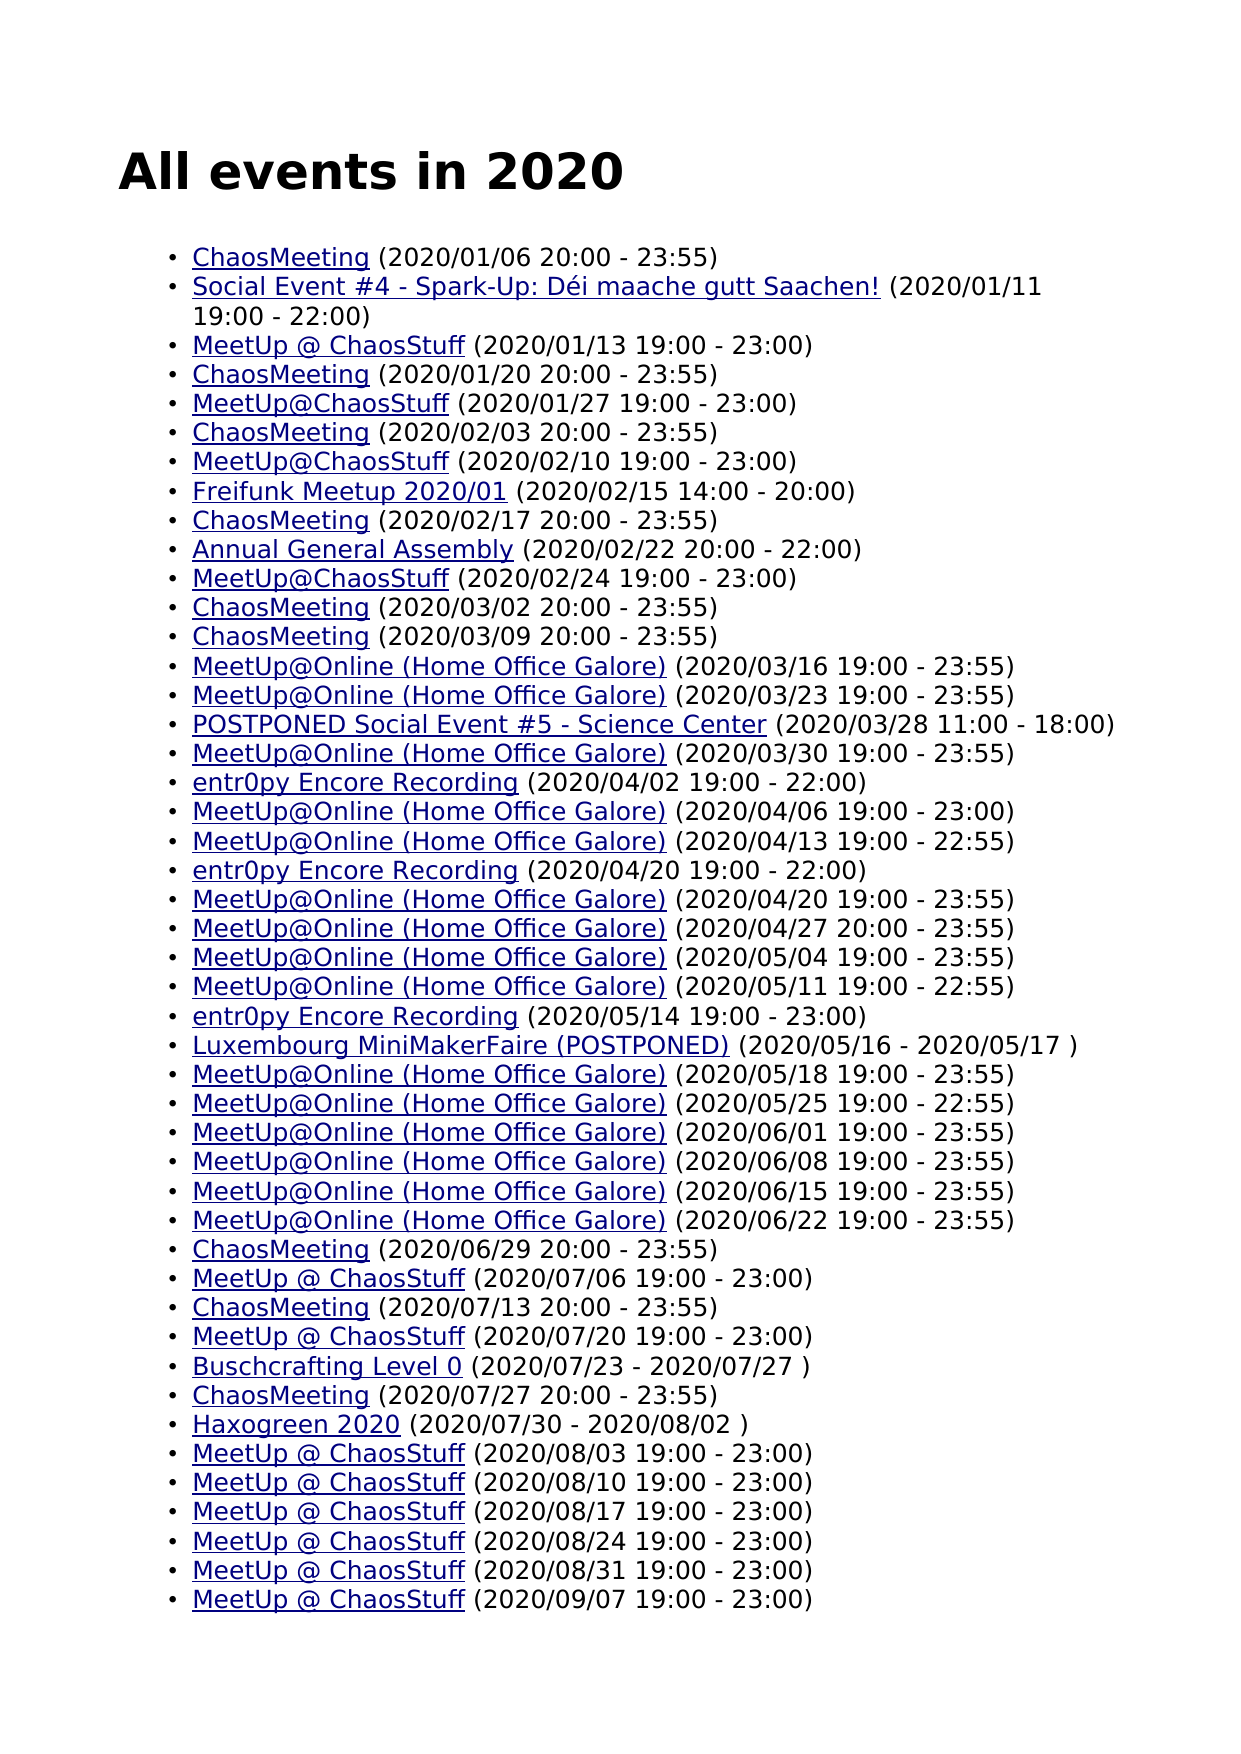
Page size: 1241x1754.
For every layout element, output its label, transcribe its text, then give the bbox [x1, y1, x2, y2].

list MeetUp@Online (Home Office Galore) (2020/05/04 19:00 - 23:55) [177, 943, 1122, 972]
list MeetUp@Online (Home Office Galore) (2020/04/20 19:00 - 23:55) [177, 885, 1122, 914]
list Freifunk Meetup 2020/01 (2020/02/15 14:00 - 20:00) [177, 477, 1122, 506]
list ChaosMeeting (2020/01/06 20:00 - 23:55) [177, 243, 1122, 272]
list ChaosMeeting (2020/02/17 20:00 - 23:55) [177, 506, 1122, 535]
list MeetUp@ChaosStuff (2020/02/10 19:00 - 23:00) [177, 447, 1122, 477]
list ChaosMeeting (2020/03/09 20:00 - 23:55) [177, 622, 1122, 652]
list ChaosMeeting (2020/02/03 20:00 - 23:55) [177, 418, 1122, 447]
list MeetUp@Online (Home Office Galore) (2020/05/18 19:00 - 23:55) [177, 1060, 1122, 1089]
list MeetUp@Online (Home Office Galore) (2020/06/01 19:00 - 23:55) [177, 1118, 1122, 1147]
list Social Event #4 - Spark-Up: Déi maache gutt Saachen! (2020/01/11 19:00 - 22:00) [177, 272, 1122, 331]
list MeetUp @ ChaosStuff (2020/08/03 19:00 - 23:00) [177, 1439, 1122, 1468]
list Buschcrafting Level 0 (2020/07/23 - 2020/07/27 ) [177, 1352, 1122, 1381]
list MeetUp @ ChaosStuff (2020/07/06 19:00 - 23:00) [177, 1264, 1122, 1293]
list MeetUp@ChaosStuff (2020/02/24 19:00 - 23:00) [177, 564, 1122, 593]
list MeetUp@Online (Home Office Galore) (2020/06/15 19:00 - 23:55) [177, 1177, 1122, 1206]
list ChaosMeeting (2020/06/29 20:00 - 23:55) [177, 1235, 1122, 1264]
list MeetUp@Online (Home Office Galore) (2020/03/23 19:00 - 23:55) [177, 681, 1122, 710]
list MeetUp@Online (Home Office Galore) (2020/04/13 19:00 - 22:55) [177, 827, 1122, 856]
list MeetUp @ ChaosStuff (2020/08/10 19:00 - 23:00) [177, 1468, 1122, 1497]
list MeetUp@Online (Home Office Galore) (2020/06/08 19:00 - 23:55) [177, 1147, 1122, 1177]
list MeetUp@Online (Home Office Galore) (2020/03/16 19:00 - 23:55) [177, 652, 1122, 681]
list MeetUp @ ChaosStuff (2020/07/20 19:00 - 23:00) [177, 1322, 1122, 1352]
list MeetUp@Online (Home Office Galore) (2020/04/27 20:00 - 23:55) [177, 914, 1122, 943]
list MeetUp@Online (Home Office Galore) (2020/04/06 19:00 - 23:00) [177, 797, 1122, 827]
list entr0py Encore Recording (2020/04/02 19:00 - 22:00) [177, 768, 1122, 797]
list ChaosMeeting (2020/01/20 20:00 - 23:55) [177, 360, 1122, 389]
list MeetUp@Online (Home Office Galore) (2020/05/25 19:00 - 22:55) [177, 1089, 1122, 1118]
list ChaosMeeting (2020/07/27 20:00 - 23:55) [177, 1381, 1122, 1410]
list POSTPONED Social Event #5 - Science Center (2020/03/28 11:00 - 18:00) [177, 710, 1122, 739]
list MeetUp @ ChaosStuff (2020/09/07 19:00 - 23:00) [177, 1585, 1122, 1614]
list entr0py Encore Recording (2020/04/20 19:00 - 22:00) [177, 856, 1122, 885]
list MeetUp@ChaosStuff (2020/01/27 19:00 - 23:00) [177, 389, 1122, 418]
list Luxembourg MiniMakerFaire (POSTPONED) (2020/05/16 - 2020/05/17 ) [177, 1031, 1122, 1060]
list MeetUp@Online (Home Office Galore) (2020/03/30 19:00 - 23:55) [177, 739, 1122, 768]
list MeetUp @ ChaosStuff (2020/01/13 19:00 - 23:00) [177, 331, 1122, 360]
list Haxogreen 2020 (2020/07/30 - 2020/08/02 ) [177, 1410, 1122, 1439]
list MeetUp @ ChaosStuff (2020/08/17 19:00 - 23:00) [177, 1497, 1122, 1527]
list Annual General Assembly (2020/02/22 20:00 - 22:00) [177, 535, 1122, 564]
list MeetUp@Online (Home Office Galore) (2020/05/11 19:00 - 22:55) [177, 972, 1122, 1002]
list MeetUp @ ChaosStuff (2020/08/24 19:00 - 23:00) [177, 1527, 1122, 1556]
list ChaosMeeting (2020/03/02 20:00 - 23:55) [177, 593, 1122, 622]
subtitle All events in 2020 [118, 143, 1122, 201]
list ChaosMeeting (2020/07/13 20:00 - 23:55) [177, 1293, 1122, 1322]
list MeetUp @ ChaosStuff (2020/08/31 19:00 - 23:00) [177, 1556, 1122, 1585]
list MeetUp@Online (Home Office Galore) (2020/06/22 19:00 - 23:55) [177, 1206, 1122, 1235]
list entr0py Encore Recording (2020/05/14 19:00 - 23:00) [177, 1002, 1122, 1031]
